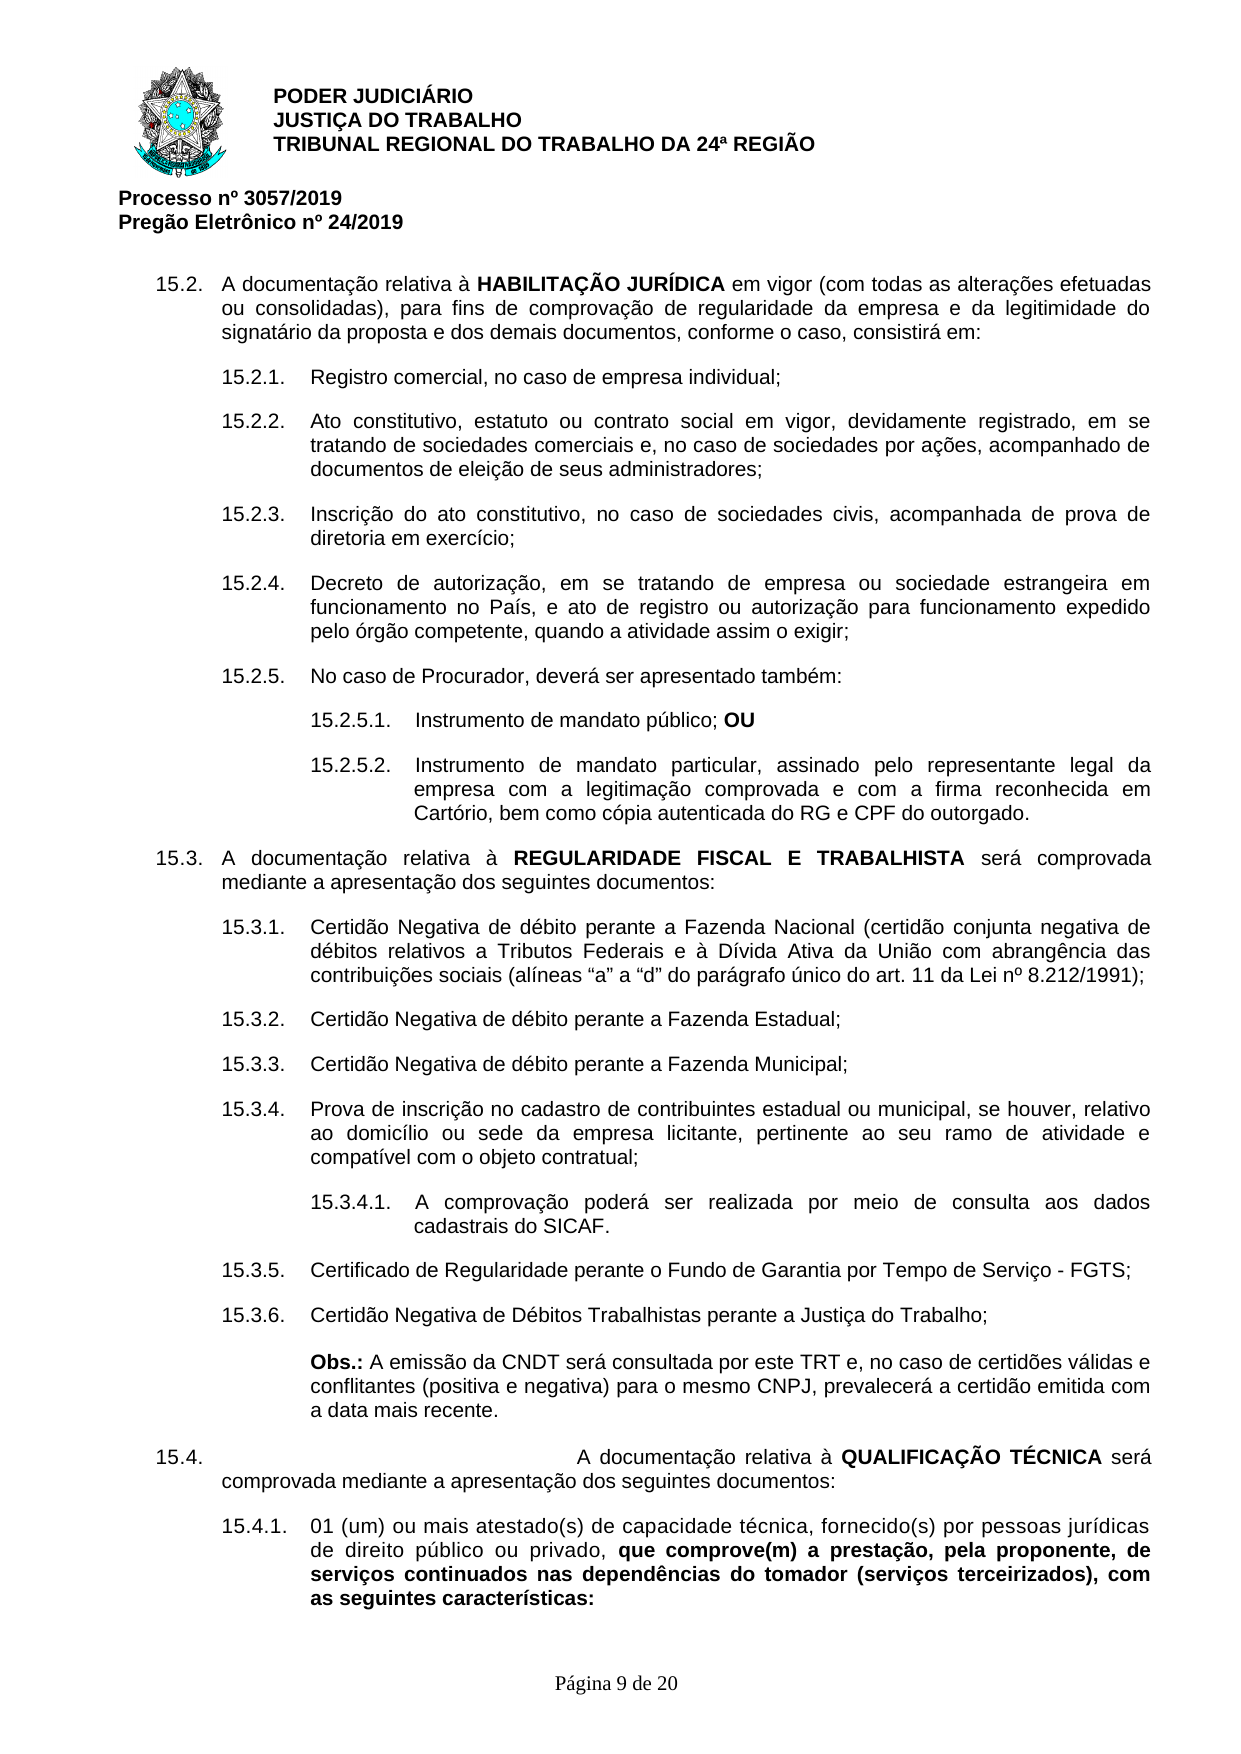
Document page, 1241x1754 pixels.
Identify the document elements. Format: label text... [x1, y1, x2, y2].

list Certidão Negativa de débito perante a Fazenda Municipal; [221, 1052, 1152, 1076]
list Instrumento de mandato público; OU [310, 708, 1152, 732]
list A documentação relativa à HABILITAÇÃO JURÍDICA em vigor (com todas as alterações efetuadas ou consolidadas), para fins de comprovação de regularidade da empresa e da legitimidade do signatário da proposta e dos demais documentos, conforme o caso, consistirá em: [155, 272, 1152, 344]
list Certidão Negativa de débito perante a Fazenda Nacional (certidão conjunta negativa de débitos relativos a Tributos Federais e à Dívida Ativa da União com abrangência das contribuições sociais (alíneas “a” a “d” do parágrafo único do art. 11 da Lei nº 8.212/1991); [221, 914, 1152, 986]
list A documentação relativa à REGULARIDADE FISCAL E TRABALHISTA será comprovada mediante a apresentação dos seguintes documentos: [155, 846, 1152, 894]
list Inscrição do ato constitutivo, no caso de sociedades civis, acompanhada de prova de diretoria em exercício; [221, 502, 1152, 550]
list Certificado de Regularidade perante o Fundo de Garantia por Tempo de Serviço - FGTS; [221, 1258, 1152, 1282]
list A comprovação poderá ser realizada por meio de consulta aos dados cadastrais do SICAF. [310, 1189, 1152, 1237]
list Prova de inscrição no cadastro de contribuintes estadual ou municipal, se houver, relativo ao domicílio ou sede da empresa licitante, pertinente ao seu ramo de atividade e compatível com o objeto contratual; [221, 1097, 1152, 1169]
list Certidão Negativa de débito perante a Fazenda Estadual; [221, 1007, 1152, 1031]
picture [133, 66, 228, 178]
list Certidão Negativa de Débitos Trabalhistas perante a Justiça do Trabalho; [221, 1303, 1152, 1327]
list No caso de Procurador, deverá ser apresentado também: [221, 663, 1152, 687]
text Obs.: A emissão da CNDT será consultada por este TRT e, no caso de certidões válidas e conflitantes (positiva e negativa) para o mesmo CNPJ, prevalecerá a certidão emitida com a data mais recente. [310, 1350, 1152, 1422]
list 01 (um) ou mais atestado(s) de capacidade técnica, fornecido(s) por pessoas jurídicas de direito público ou privado, que comprove(m) a prestação, pela proponente, de serviços continuados nas dependências do tomador (serviços terceirizados), com as seguintes características: [221, 1513, 1152, 1609]
list Ato constitutivo, estatuto ou contrato social em vigor, devidamente registrado, em se tratando de sociedades comerciais e, no caso de sociedades por ações, acompanhado de documentos de eleição de seus administradores; [221, 409, 1152, 481]
list A documentação relativa à QUALIFICAÇÃO TÉCNICA será comprovada mediante a apresentação dos seguintes documentos: [155, 1445, 1152, 1493]
list Decreto de autorização, em se tratando de empresa ou sociedade estrangeira em funcionamento no País, e ato de registro ou autorização para funcionamento expedido pelo órgão competente, quando a atividade assim o exigir; [221, 571, 1152, 643]
list Instrumento de mandato particular, assinado pelo representante legal da empresa com a legitimação comprovada e com a firma reconhecida em Cartório, bem como cópia autenticada do RG e CPF do outorgado. [310, 753, 1152, 825]
list Registro comercial, no caso de empresa individual; [221, 364, 1152, 388]
